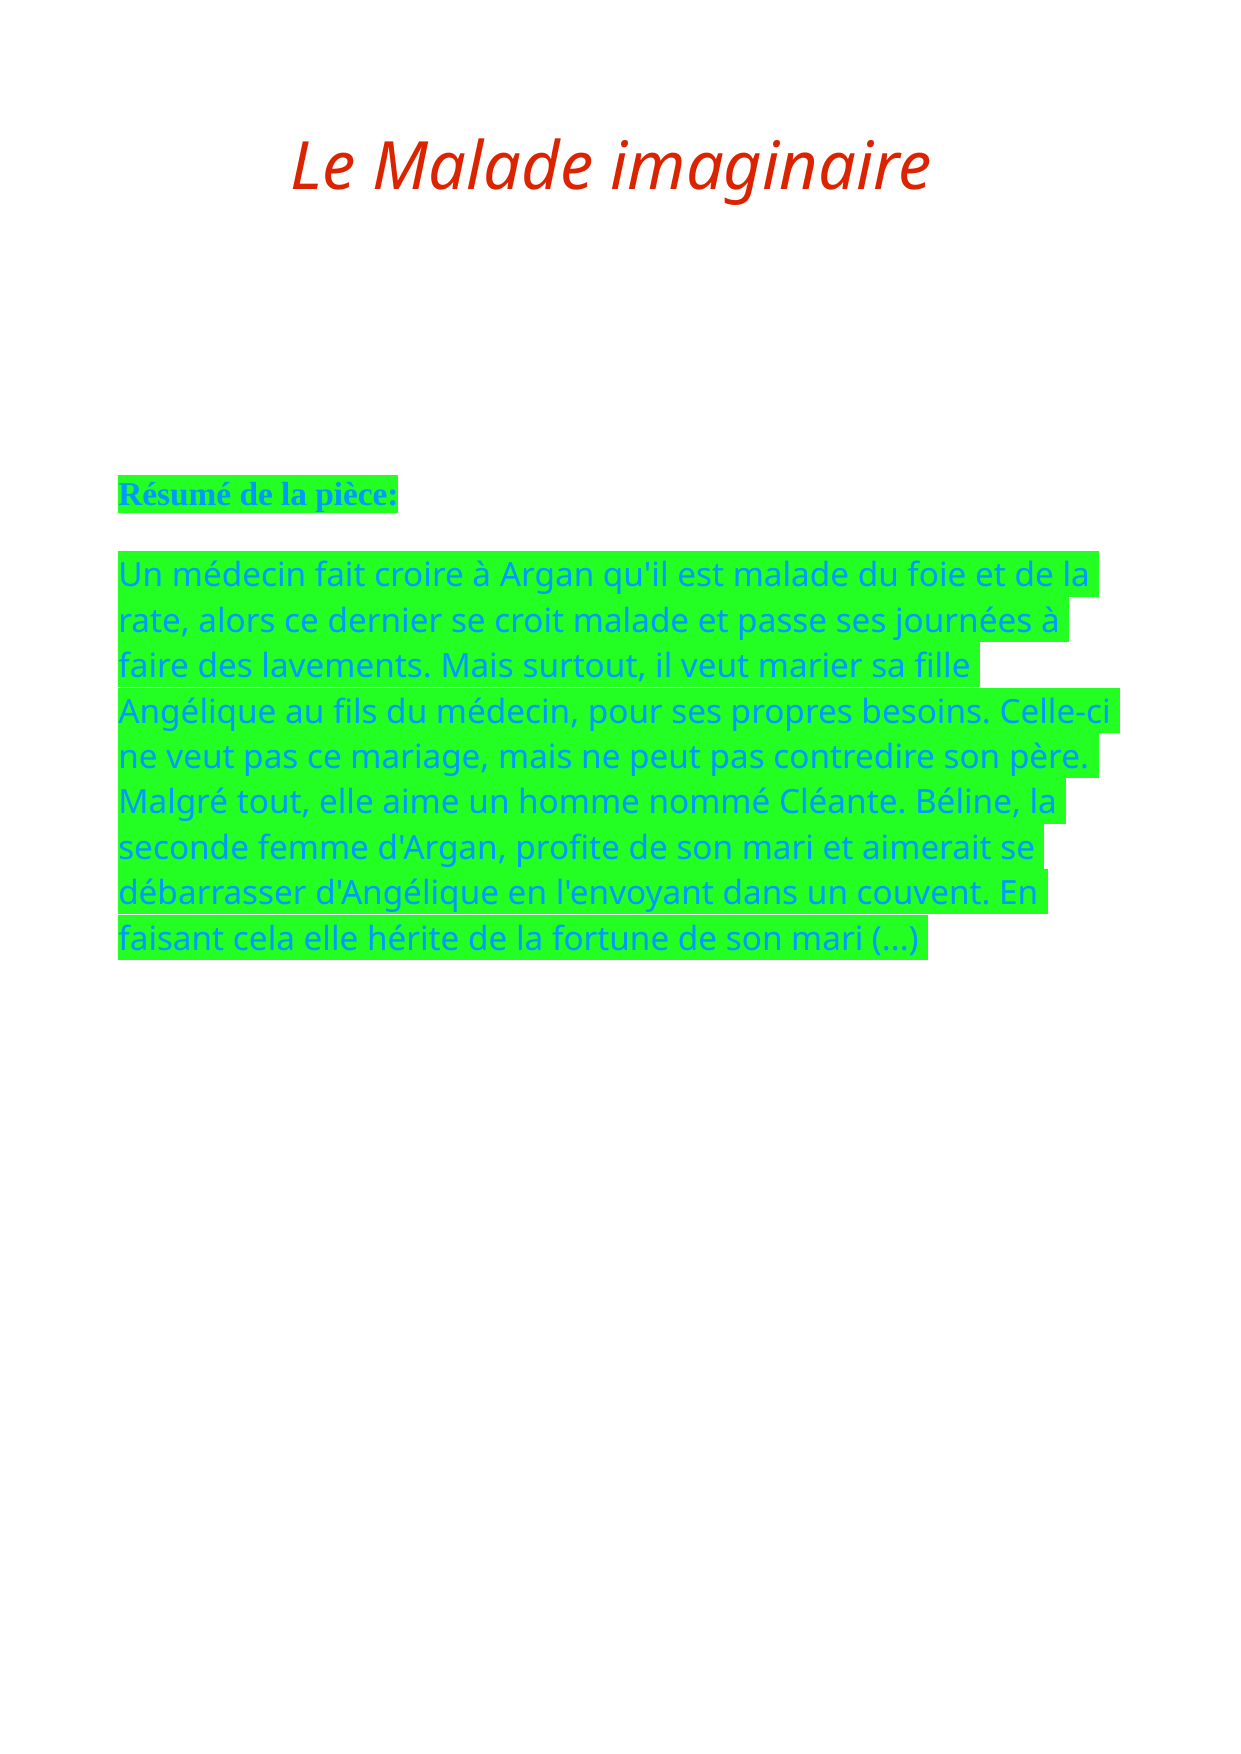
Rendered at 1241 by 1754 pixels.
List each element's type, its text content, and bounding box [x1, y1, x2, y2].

text Le Malade imaginaire [118, 118, 1122, 294]
text Résumé de la pièce: [118, 474, 1122, 513]
text Un médecin fait croire à Argan qu'il est malade du foie et de la rate, alors ce dernier se croit malade et passe ses journées à faire des lavements. Mais surtout, il veut marier sa fille Angélique au fils du médecin, pour ses propres besoins. Celle-ci ne veut pas ce mariage, mais ne peut pas contredire son père. Malgré tout, elle aime un homme nommé Cléante. Béline, la seconde femme d'Argan, profite de son mari et aimerait se débarrasser d'Angélique en l'envoyant dans un couvent. En faisant cela elle hérite de la fortune de son mari (...) [118, 551, 1122, 1051]
